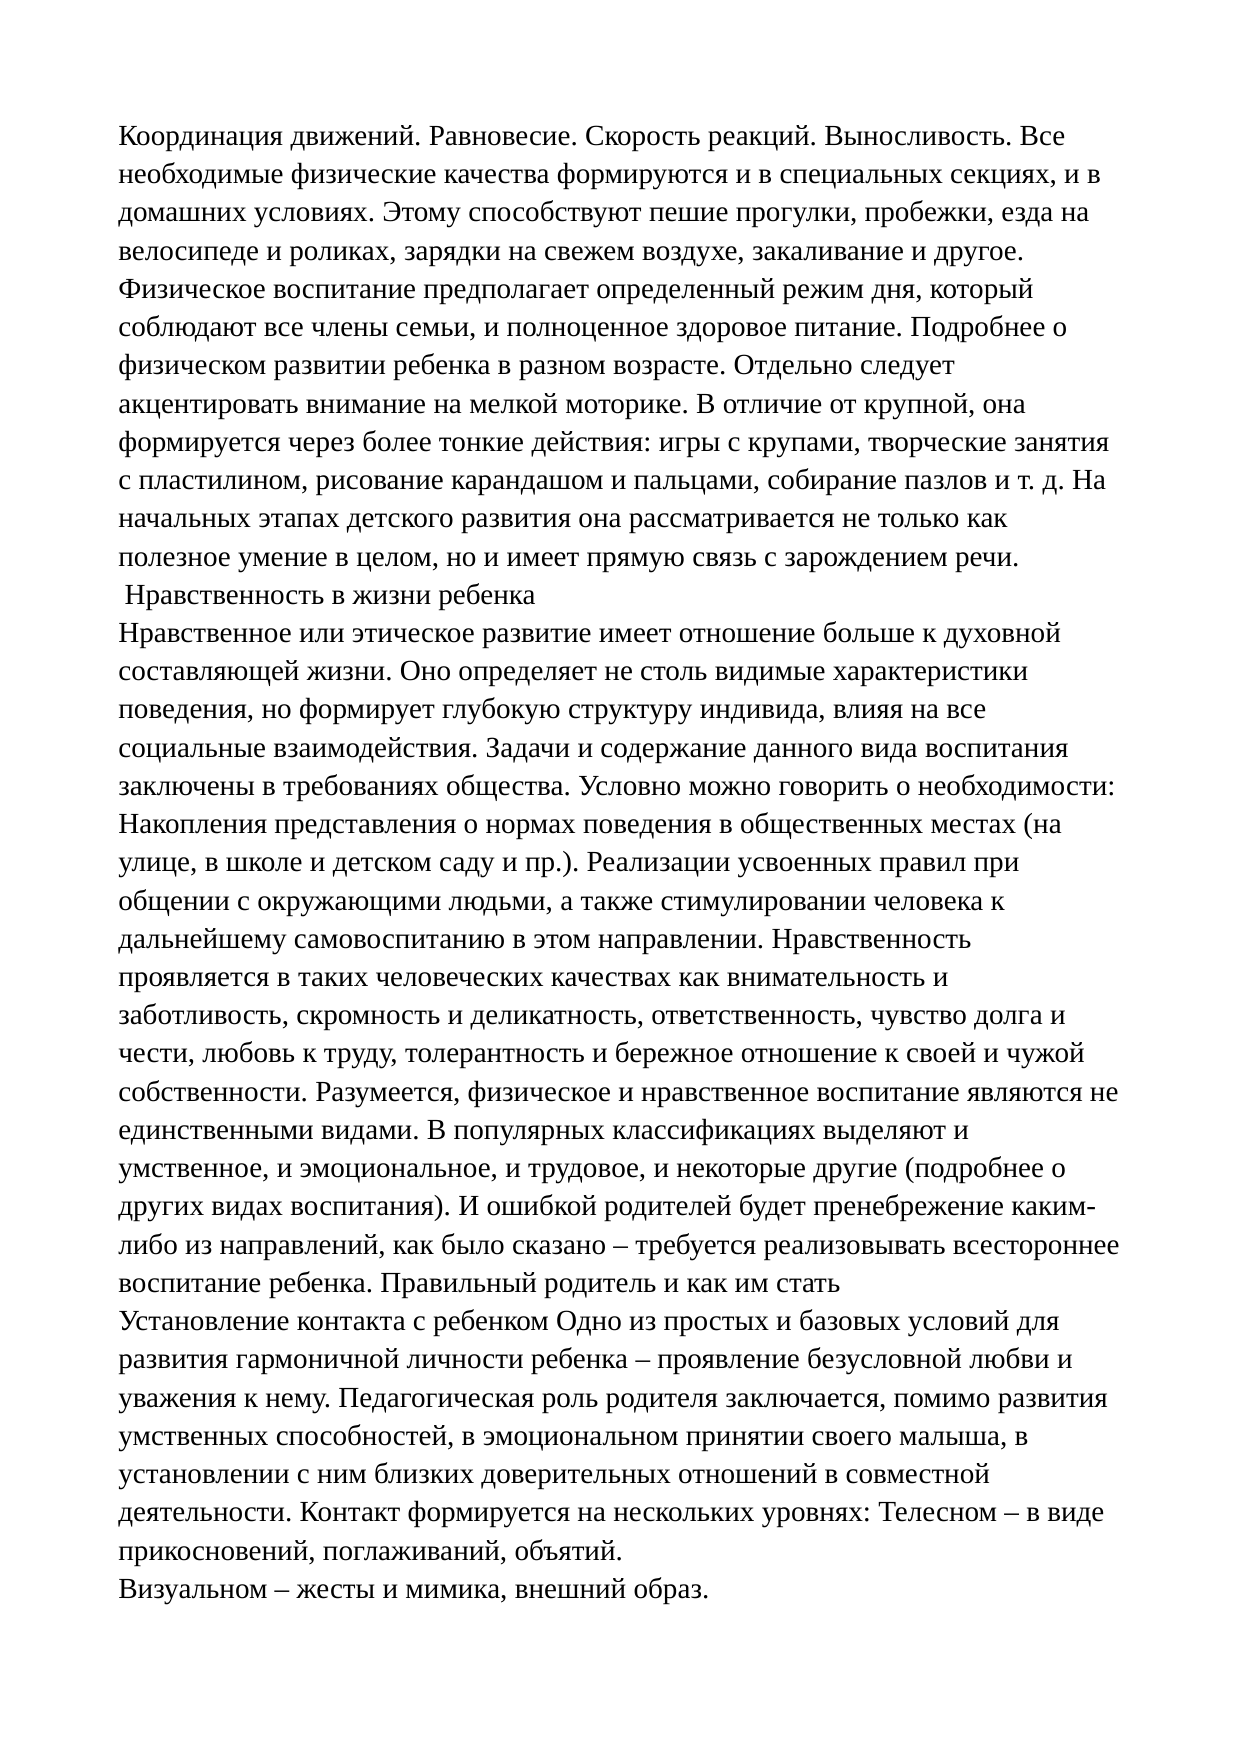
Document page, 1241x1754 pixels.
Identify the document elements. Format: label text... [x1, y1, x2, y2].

text Установление контакта с ребенком Одно из простых и базовых условий для развития гармоничной личности ребенка – проявление безусловной любви и уважения к нему. Педагогическая роль родителя заключается, помимо развития умственных способностей, в эмоциональном принятии своего малыша, в установлении с ним близких доверительных отношений в совместной деятельности. Контакт формируется на нескольких уровнях: Телесном – в виде прикосновений, поглаживаний, объятий. [118, 1303, 1122, 1566]
text Нравственное или этическое развитие имеет отношение больше к духовной составляющей жизни. Оно определяет не столь видимые характеристики поведения, но формирует глубокую структуру индивида, влияя на все социальные взаимодействия. Задачи и содержание данного вида воспитания заключены в требованиях общества. Условно можно говорить о необходимости: Накопления представления о нормах поведения в общественных местах (на улице, в школе и детском саду и пр.). Реализации усвоенных правил при общении с окружающими людьми, а также стимулировании человека к дальнейшему самовоспитанию в этом направлении. Нравственность проявляется в таких человеческих качествах как внимательность и заботливость, скромность и деликатность, ответственность, чувство долга и чести, любовь к труду, толерантность и бережное отношение к своей и чужой собственности. Разумеется, физическое и нравственное воспитание являются не единственными видами. В популярных классификациях выделяют и умственное, и эмоциональное, и трудовое, и некоторые другие (подробнее о других видах воспитания). И ошибкой родителей будет пренебрежение каким-либо из направлений, как было сказано – требуется реализовывать всестороннее воспитание ребенка. Правильный родитель и как им стать [118, 615, 1122, 1298]
text Визуальном – жесты и мимика, внешний образ. [118, 1571, 1122, 1604]
text Нравственность в жизни ребенка [118, 577, 1122, 610]
text Координация движений. Равновесие. Скорость реакций. Выносливость. Все необходимые физические качества формируются и в специальных секциях, и в домашних условиях. Этому способствуют пешие прогулки, пробежки, езда на велосипеде и роликах, зарядки на свежем воздухе, закаливание и другое. Физическое воспитание предполагает определенный режим дня, который соблюдают все члены семьи, и полноценное здоровое питание. Подробнее о физическом развитии ребенка в разном возрасте. Отдельно следует акцентировать внимание на мелкой моторике. В отличие от крупной, она формируется через более тонкие действия: игры с крупами, творческие занятия с пластилином, рисование карандашом и пальцами, собирание пазлов и т. д. На начальных этапах детского развития она рассматривается не только как полезное умение в целом, но и имеет прямую связь с зарождением речи. [118, 118, 1122, 572]
